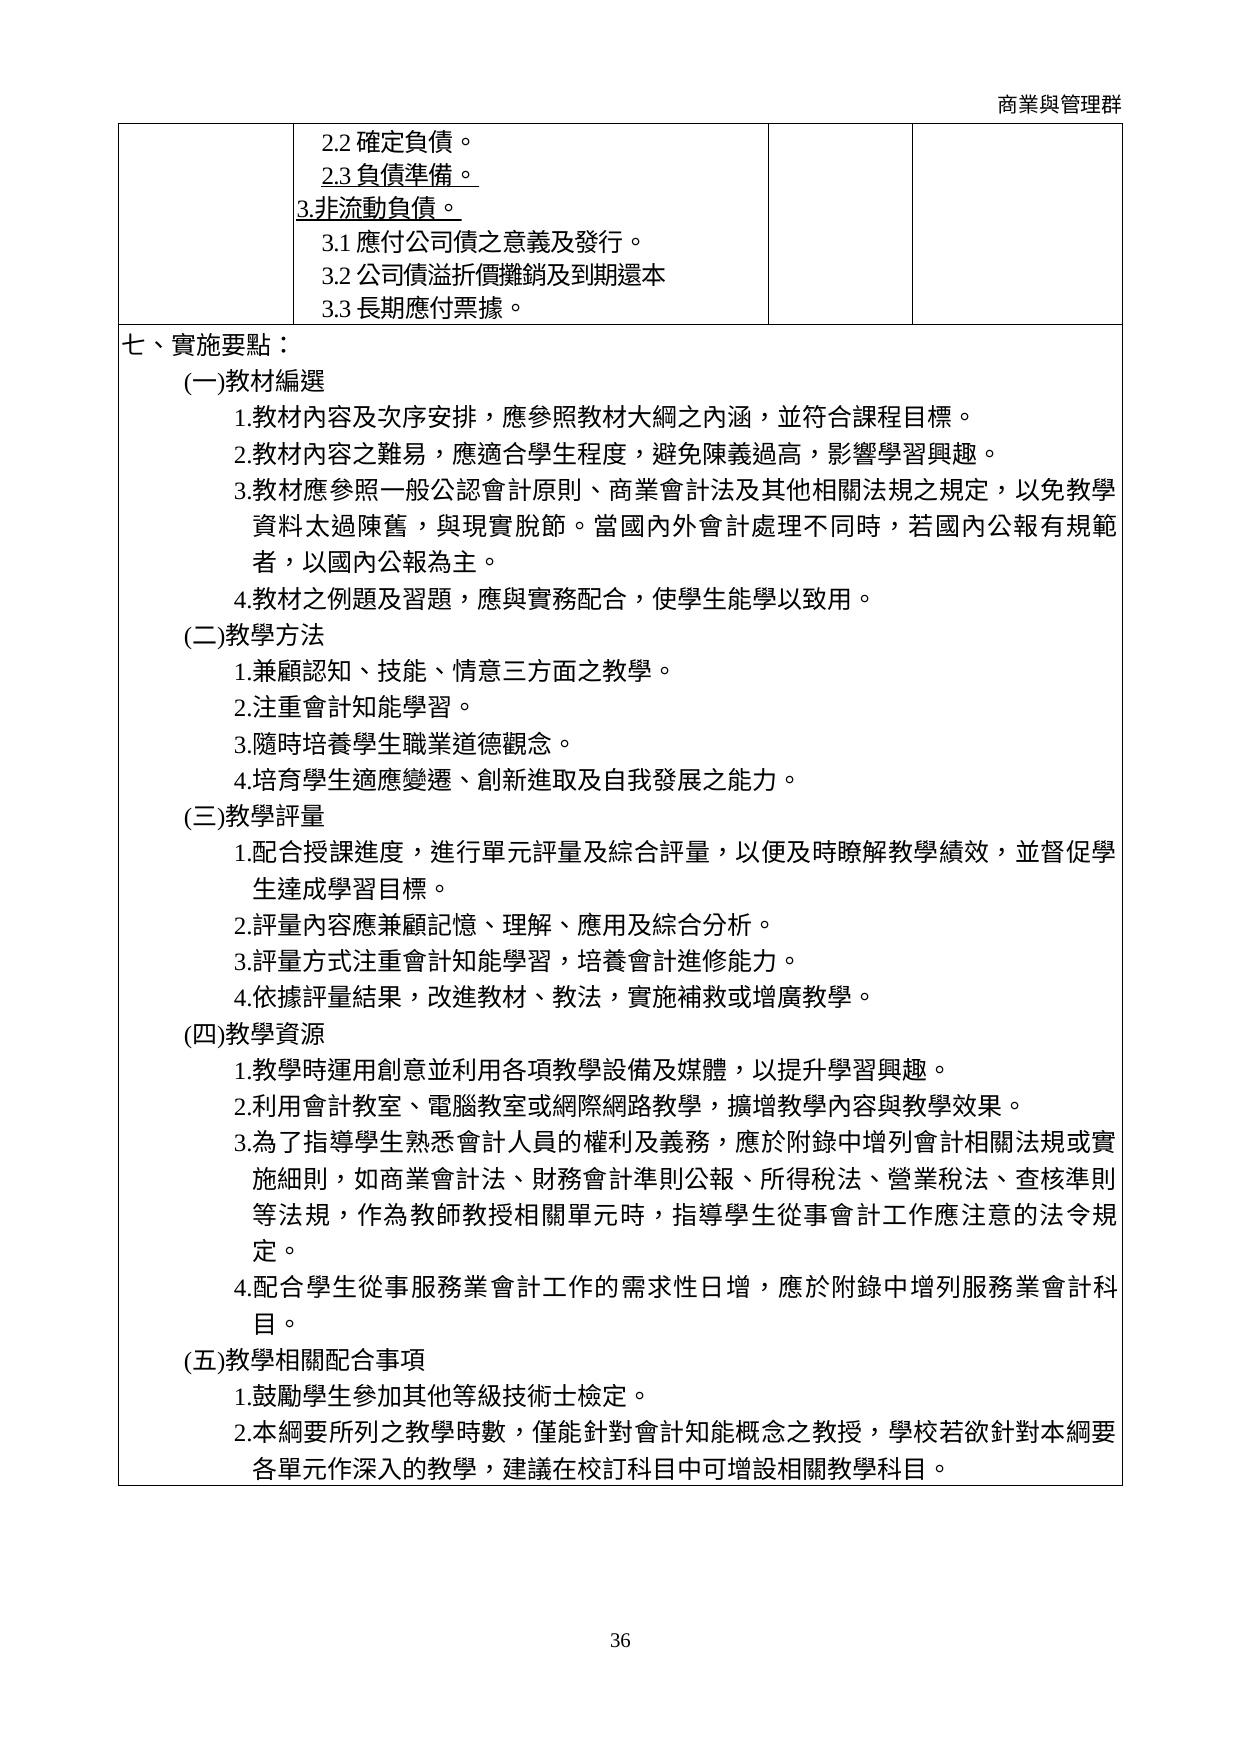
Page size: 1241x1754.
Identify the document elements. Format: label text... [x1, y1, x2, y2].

table_cell [769, 124, 912, 324]
table_cell 七、實施要點： (一)教材編選 1.教材內容及次序安排，應參照教材大綱之內涵，並符合課程目標。 2.教材內容之難易，應適合學生程度，避免陳義過高，影響學習興趣。 3.教材應參照一般公認會計原則、商業會計法及其他相關法規之規定，以免教學資料太過陳舊，與現實脫節。當國內外會計處理不同時，若國內公報有規範者，以國內公報為主。 4.教材之例題及習題，應與實務配合，使學生能學以致用。 (二)教學方法 1.兼顧認知、技能、情意三方面之教學。 2.注重會計知能學習。 3.隨時培養學生職業道德觀念。 4.培育學生適應變遷、創新進取及自我發展之能力。 (三)教學評量 1.配合授課進度，進行單元評量及綜合評量，以便及時瞭解教學績效，並督促學生達成學習目標。 2.評量內容應兼顧記憶、理解、應用及綜合分析。 3.評量方式注重會計知能學習，培養會計進修能力。 4.依據評量結果，改進教材、教法，實施補救或增廣教學。 (四)教學資源 1.教學時運用創意並利用各項教學設備及媒體，以提升學習興趣。 2.利用會計教室、電腦教室或網際網路教學，擴增教學內容與教學效果。 3.為了指導學生熟悉會計人員的權利及義務，應於附錄中增列會計相關法規或實施細則，如商業會計法、財務會計準則公報、所得稅法、營業稅法、查核準則等法規，作為教師教授相關單元時，指導學生從事會計工作應注意的法令規定。 4.配合學生從事服務業會計工作的需求性日增，應於附錄中增列服務業會計科目。 (五)教學相關配合事項 1.鼓勵學生參加其他等級技術士檢定。 2.本綱要所列之教學時數，僅能針對會計知能概念之教授，學校若欲針對本綱要各單元作深入的教學，建議在校訂科目中可增設相關教學科目。 [119, 325, 1122, 1485]
table_cell [119, 124, 293, 324]
table_cell 2.2確定負債。 2.3負債準備。 3.非流動負債。 3.1應付公司債之意義及發行。 3.2公司債溢折價攤銷及到期還本 3.3長期應付票據。 [294, 124, 768, 324]
table_cell [913, 124, 1122, 324]
